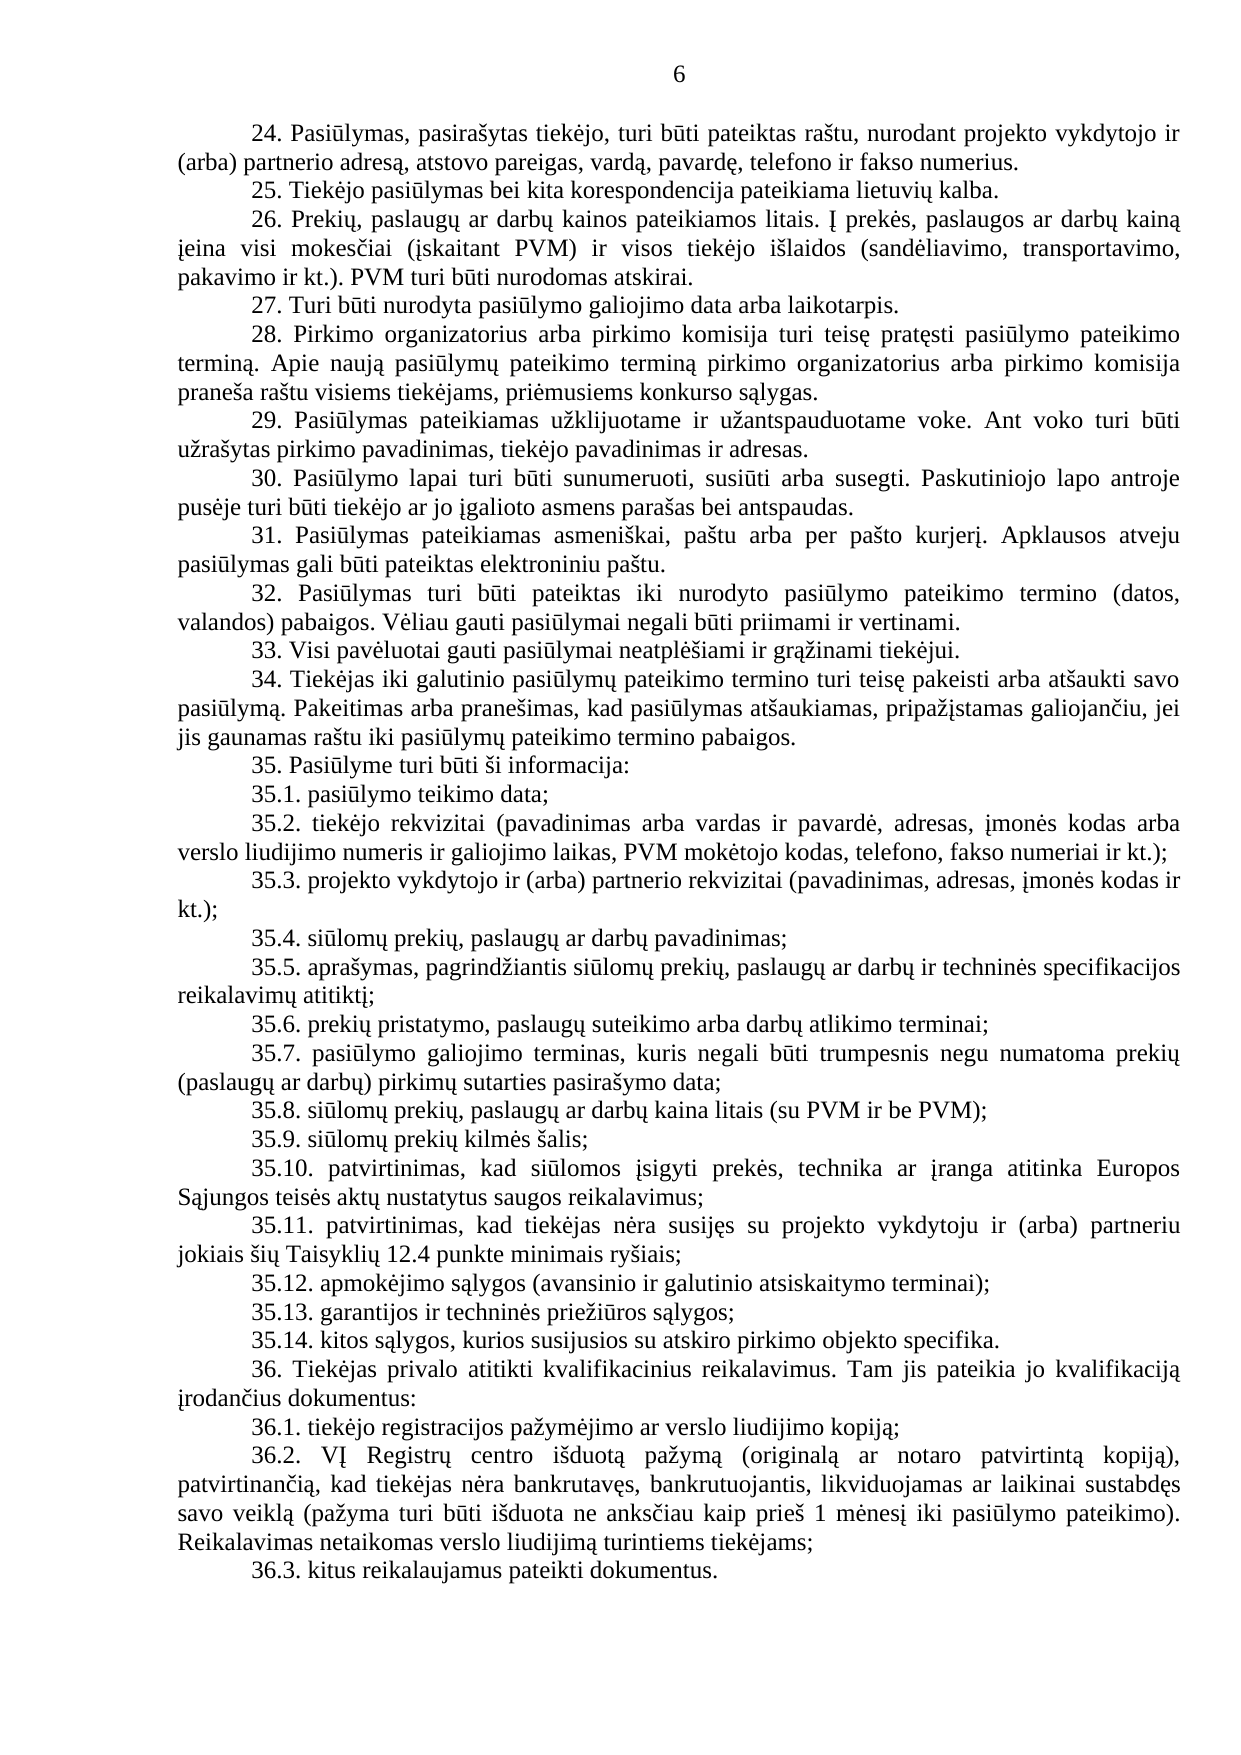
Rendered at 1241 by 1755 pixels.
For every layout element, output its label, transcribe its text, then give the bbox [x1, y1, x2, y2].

text 35.5. aprašymas, pagrindžiantis siūlomų prekių, paslaugų ar darbų ir techninės specifikacijos reikalavimų atitiktį; [177, 952, 1181, 1009]
text 35.8. siūlomų prekių, paslaugų ar darbų kaina litais (su PVM ir be PVM); [177, 1096, 1181, 1124]
text 30. Pasiūlymo lapai turi būti sunumeruoti, susiūti arba susegti. Paskutiniojo lapo antroje pusėje turi būti tiekėjo ar jo įgalioto asmens parašas bei antspaudas. [177, 463, 1181, 521]
text 35.3. projekto vykdytojo ir (arba) partnerio rekvizitai (pavadinimas, adresas, įmonės kodas ir kt.); [177, 866, 1181, 923]
text 35.12. apmokėjimo sąlygos (avansinio ir galutinio atsiskaitymo terminai); [177, 1268, 1181, 1297]
text 24. Pasiūlymas, pasirašytas tiekėjo, turi būti pateiktas raštu, nurodant projekto vykdytojo ir (arba) partnerio adresą, atstovo pareigas, vardą, pavardę, telefono ir fakso numerius. [177, 118, 1181, 176]
text 26. Prekių, paslaugų ar darbų kainos pateikiamos litais. Į prekės, paslaugos ar darbų kainą įeina visi mokesčiai (įskaitant PVM) ir visos tiekėjo išlaidos (sandėliavimo, transportavimo, pakavimo ir kt.). PVM turi būti nurodomas atskirai. [177, 204, 1181, 291]
text 31. Pasiūlymas pateikiamas asmeniškai, paštu arba per pašto kurjerį. Apklausos atveju pasiūlymas gali būti pateiktas elektroniniu paštu. [177, 521, 1181, 578]
text 35.9. siūlomų prekių kilmės šalis; [177, 1124, 1181, 1153]
text 35.13. garantijos ir techninės priežiūros sąlygos; [177, 1297, 1181, 1326]
text 35.2. tiekėjo rekvizitai (pavadinimas arba vardas ir pavardė, adresas, įmonės kodas arba verslo liudijimo numeris ir galiojimo laikas, PVM mokėtojo kodas, telefono, fakso numeriai ir kt.); [177, 808, 1181, 866]
text 33. Visi pavėluotai gauti pasiūlymai neatplėšiami ir grąžinami tiekėjui. [177, 636, 1181, 664]
text 28. Pirkimo organizatorius arba pirkimo komisija turi teisę pratęsti pasiūlymo pateikimo terminą. Apie naują pasiūlymų pateikimo terminą pirkimo organizatorius arba pirkimo komisija praneša raštu visiems tiekėjams, priėmusiems konkurso sąlygas. [177, 319, 1181, 406]
text 36.1. tiekėjo registracijos pažymėjimo ar verslo liudijimo kopiją; [177, 1412, 1181, 1441]
text 35.7. pasiūlymo galiojimo terminas, kuris negali būti trumpesnis negu numatoma prekių (paslaugų ar darbų) pirkimų sutarties pasirašymo data; [177, 1038, 1181, 1096]
text 25. Tiekėjo pasiūlymas bei kita korespondencija pateikiama lietuvių kalba. [177, 176, 1181, 204]
text 35. Pasiūlyme turi būti ši informacija: [177, 751, 1181, 779]
text 29. Pasiūlymas pateikiamas užklijuotame ir užantspauduotame voke. Ant voko turi būti užrašytas pirkimo pavadinimas, tiekėjo pavadinimas ir adresas. [177, 406, 1181, 463]
text 34. Tiekėjas iki galutinio pasiūlymų pateikimo termino turi teisę pakeisti arba atšaukti savo pasiūlymą. Pakeitimas arba pranešimas, kad pasiūlymas atšaukiamas, pripažįstamas galiojančiu, jei jis gaunamas raštu iki pasiūlymų pateikimo termino pabaigos. [177, 664, 1181, 751]
text 35.4. siūlomų prekių, paslaugų ar darbų pavadinimas; [177, 923, 1181, 952]
text 35.11. patvirtinimas, kad tiekėjas nėra susijęs su projekto vykdytoju ir (arba) partneriu jokiais šių Taisyklių 12.4 punkte minimais ryšiais; [177, 1211, 1181, 1268]
text 35.6. prekių pristatymo, paslaugų suteikimo arba darbų atlikimo terminai; [177, 1009, 1181, 1038]
text 36.2. VĮ Registrų centro išduotą pažymą (originalą ar notaro patvirtintą kopiją), patvirtinančią, kad tiekėjas nėra bankrutavęs, bankrutuojantis, likviduojamas ar laikinai sustabdęs savo veiklą (pažyma turi būti išduota ne anksčiau kaip prieš 1 mėnesį iki pasiūlymo pateikimo). Reikalavimas netaikomas verslo liudijimą turintiems tiekėjams; [177, 1441, 1181, 1556]
text 35.14. kitos sąlygos, kurios susijusios su atskiro pirkimo objekto specifika. [177, 1326, 1181, 1354]
text 35.10. patvirtinimas, kad siūlomos įsigyti prekės, technika ar įranga atitinka Europos Sąjungos teisės aktų nustatytus saugos reikalavimus; [177, 1153, 1181, 1211]
text 35.1. pasiūlymo teikimo data; [177, 779, 1181, 808]
text 36. Tiekėjas privalo atitikti kvalifikacinius reikalavimus. Tam jis pateikia jo kvalifikaciją įrodančius dokumentus: [177, 1354, 1181, 1412]
text 36.3. kitus reikalaujamus pateikti dokumentus. [177, 1556, 1181, 1584]
text 27. Turi būti nurodyta pasiūlymo galiojimo data arba laikotarpis. [177, 291, 1181, 319]
text 32. Pasiūlymas turi būti pateiktas iki nurodyto pasiūlymo pateikimo termino (datos, valandos) pabaigos. Vėliau gauti pasiūlymai negali būti priimami ir vertinami. [177, 578, 1181, 636]
